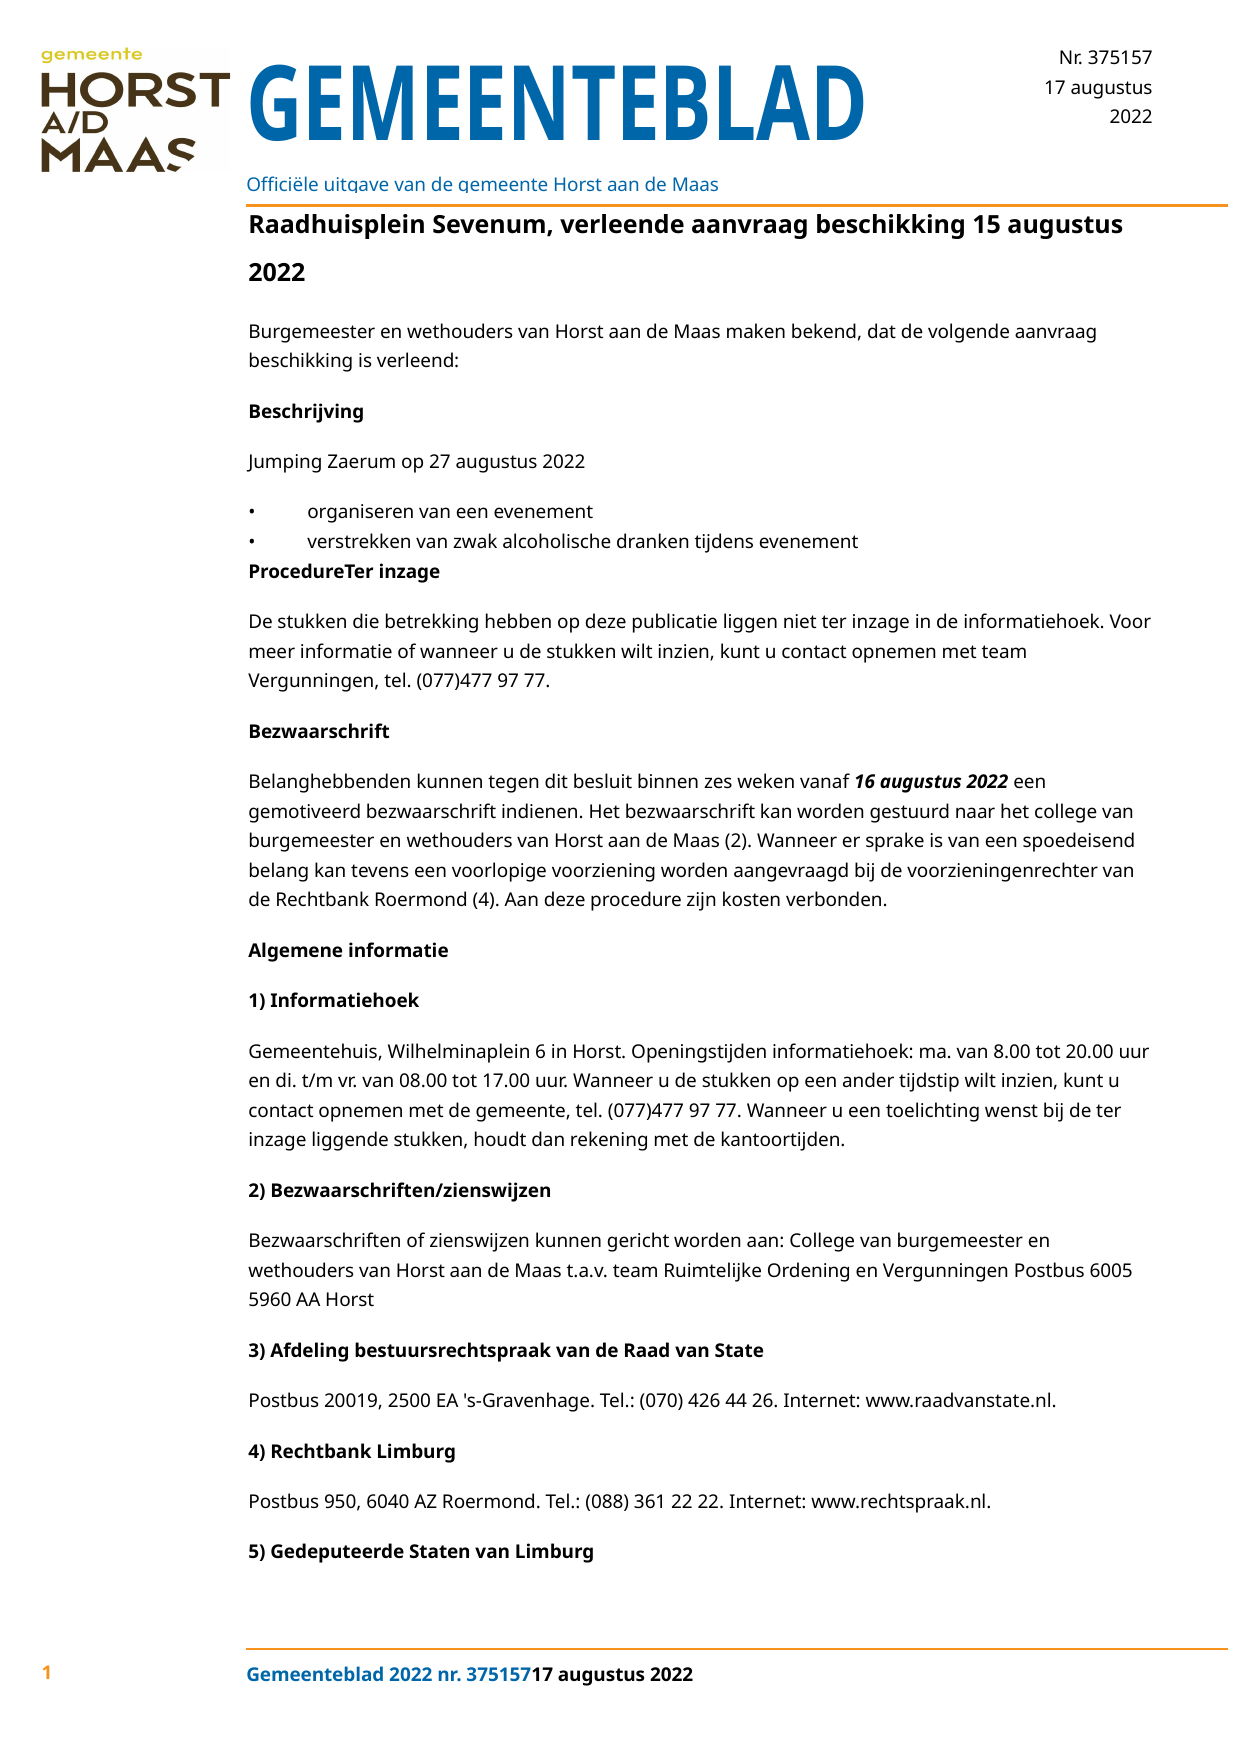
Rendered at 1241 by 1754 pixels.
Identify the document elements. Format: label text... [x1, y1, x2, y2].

text Bezwaarschrift [248, 718, 1152, 744]
text Bezwaarschriften of zienswijzen kunnen gericht worden aan: College van burgemeester en wethouders van Horst aan de Maas t.a.v. team Ruimtelijke Ordening en Vergunningen Postbus 6005 5960 AA Horst [248, 1227, 1152, 1312]
text Algemene informatie [248, 937, 1152, 963]
text 2) Bezwaarschriften/zienswijzen [248, 1177, 1152, 1203]
text 4) Rechtbank Limburg [248, 1438, 1152, 1464]
text 5) Gedeputeerde Staten van Limburg [248, 1539, 1152, 1564]
text Postbus 20019, 2500 EA 's-Gravenhage. Tel.: (070) 426 44 26. Internet: www.raadvanstate.nl. [248, 1387, 1152, 1413]
text 1) Informatiehoek [248, 987, 1152, 1013]
list verstrekken van zwak alcoholische dranken tijdens evenement [248, 528, 1152, 554]
text ProcedureTer inzage [248, 558, 1152, 584]
text Belanghebbenden kunnen tegen dit besluit binnen zes weken vanaf 16 augustus 2022 een gemotiveerd bezwaarschrift indienen. Het bezwaarschrift kan worden gestuurd naar het college van burgemeester en wethouders van Horst aan de Maas (2). Wanneer er sprake is van een spoedeisend belang kan tevens een voorlopige voorziening worden aangevraagd bij de voorzieningenrechter van de Rechtbank Roermond (4). Aan deze procedure zijn kosten verbonden. [248, 768, 1152, 912]
picture [41, 47, 231, 172]
text Raadhuisplein Sevenum, verleende aanvraag beschikking 15 augustus 2022 [248, 207, 1152, 288]
list organiseren van een evenement [248, 499, 1152, 524]
text De stukken die betrekking hebben op deze publicatie liggen niet ter inzage in de informatiehoek. Voor meer informatie of wanneer u de stukken wilt inzien, kunt u contact opnemen met team Vergunningen, tel. (077)477 97 77. [248, 608, 1152, 693]
text Burgemeester en wethouders van Horst aan de Maas maken bekend, dat de volgende aanvraag beschikking is verleend: [248, 318, 1152, 373]
text Jumping Zaerum op 27 augustus 2022 [248, 448, 1152, 474]
text Beschrijving [248, 398, 1152, 424]
text 3) Afdeling bestuursrechtspraak van de Raad van State [248, 1337, 1152, 1363]
text Postbus 950, 6040 AZ Roermond. Tel.: (088) 361 22 22. Internet: www.rechtspraak.nl. [248, 1488, 1152, 1514]
text Gemeentehuis, Wilhelminaplein 6 in Horst. Openingstijden informatiehoek: ma. van 8.00 tot 20.00 uur en di. t/m vr. van 08.00 tot 17.00 uur. Wanneer u de stukken op een ander tijdstip wilt inzien, kunt u contact opnemen met de gemeente, tel. (077)477 97 77. Wanneer u een toelichting wenst bij de ter inzage liggende stukken, houdt dan rekening met de kantoortijden. [248, 1038, 1152, 1152]
